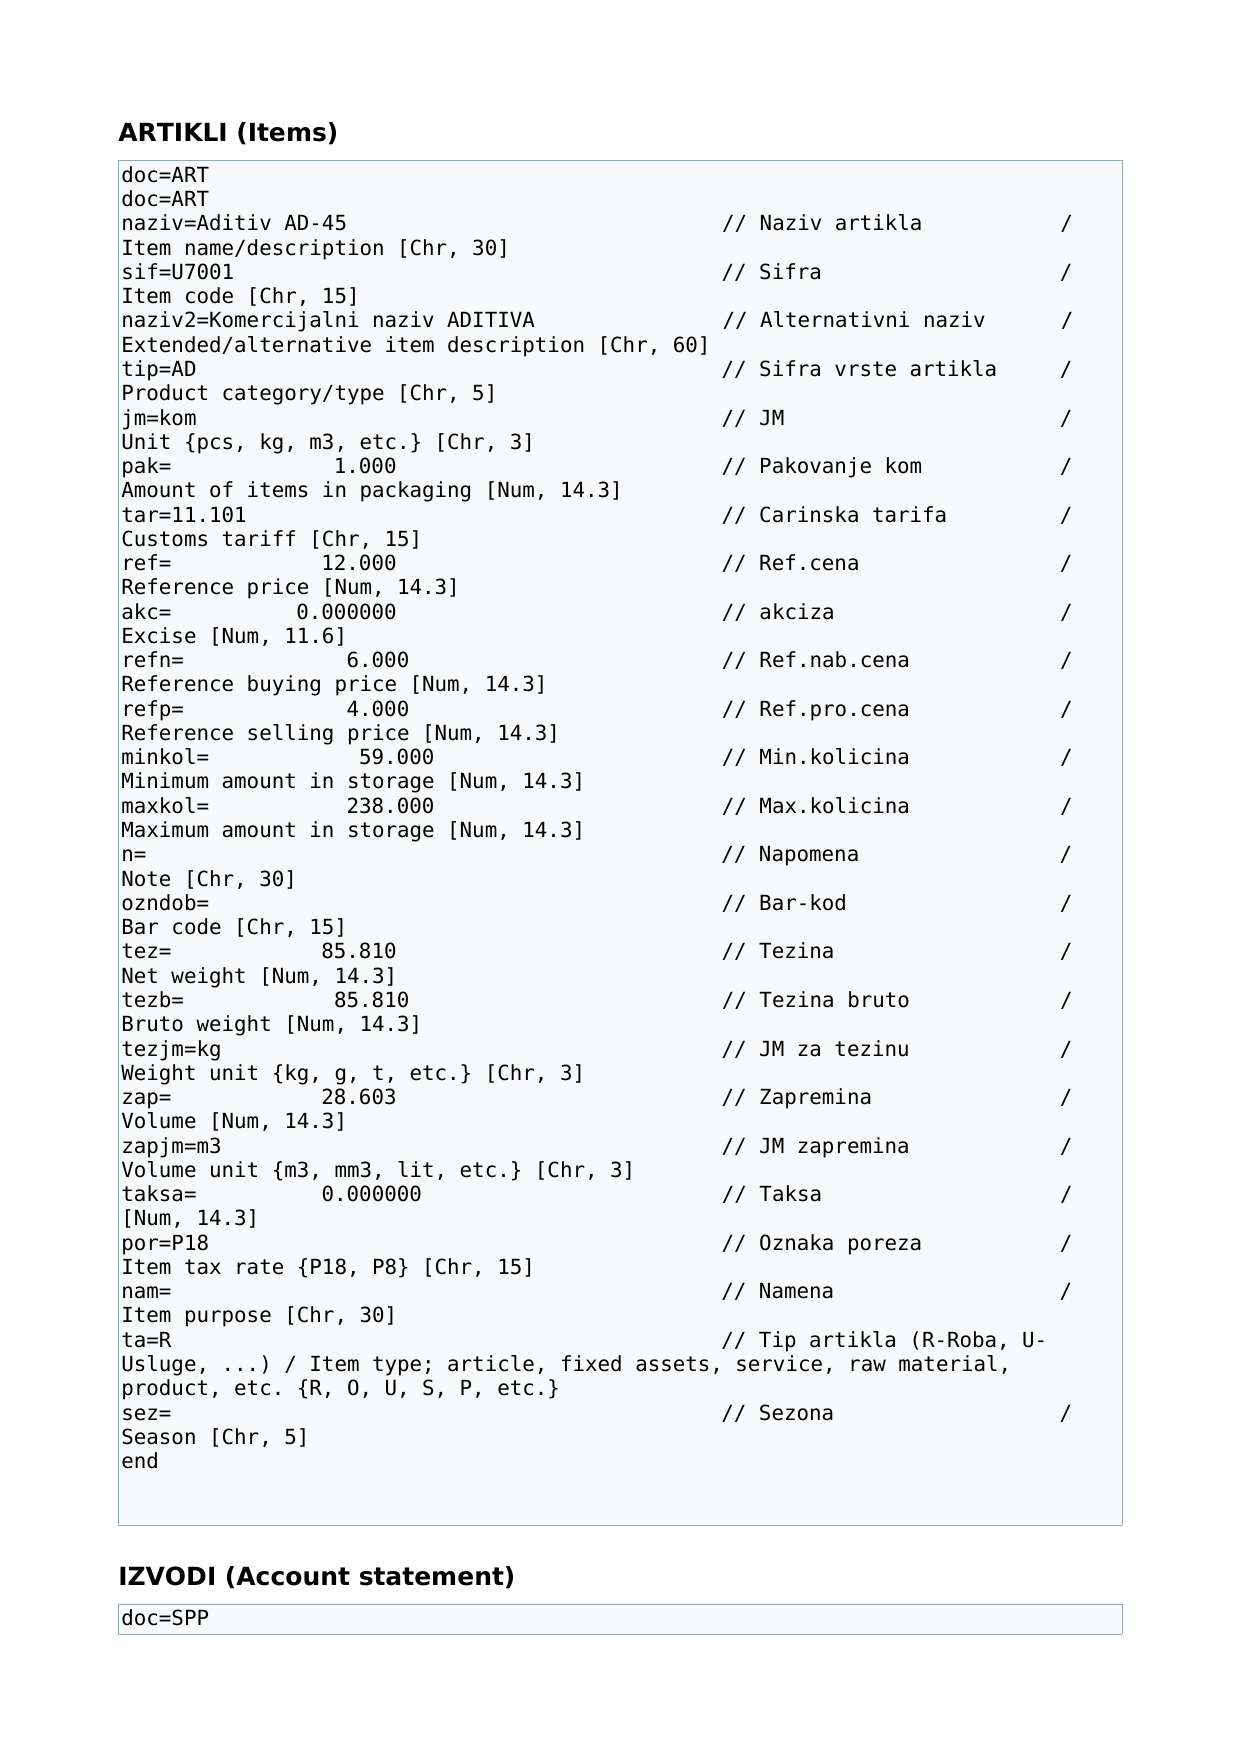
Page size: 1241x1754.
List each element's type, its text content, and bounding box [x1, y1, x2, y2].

text doc=SPP [119, 1605, 1122, 1634]
subtitle ARTIKLI (Items) [118, 118, 1122, 147]
subtitle IZVODI (Account statement) [118, 1562, 1122, 1591]
text doc=ART doc=ART naziv=Aditiv AD-45 // Naziv artikla / Item name/description [Chr, 30] sif=U7001 // Sifra / Item code [Chr, 15] naziv2=Komercijalni naziv ADITIVA // Alternativni naziv / Extended/alternative item description [Chr, 60] tip=AD // Sifra vrste artikla / Product category/type [Chr, 5] jm=kom // JM / Unit {pcs, kg, m3, etc.} [Chr, 3] pak= 1.000 // Pakovanje kom / Amount of items in packaging [Num, 14.3] tar=11.101 // Carinska tarifa / Customs tariff [Chr, 15] ref= 12.000 // Ref.cena / Reference price [Num, 14.3] akc= 0.000000 // akciza / Excise [Num, 11.6] refn= 6.000 // Ref.nab.cena / Reference buying price [Num, 14.3] refp= 4.000 // Ref.pro.cena / Reference selling price [Num, 14.3] minkol= 59.000 // Min.kolicina / Minimum amount in storage [Num, 14.3] maxkol= 238.000 // Max.kolicina / Maximum amount in storage [Num, 14.3] n= // Napomena / Note [Chr, 30] ozndob= // Bar-kod / Bar code [Chr, 15] tez= 85.810 // Tezina / Net weight [Num, 14.3] tezb= 85.810 // Tezina bruto / Bruto weight [Num, 14.3] tezjm=kg // JM za tezinu / Weight unit {kg, g, t, etc.} [Chr, 3] zap= 28.603 // Zapremina / Volume [Num, 14.3] zapjm=m3 // JM zapremina / Volume unit {m3, mm3, lit, etc.} [Chr, 3] taksa= 0.000000 // Taksa / [Num, 14.3] por=P18 // Oznaka poreza / Item tax rate {P18, P8} [Chr, 15] nam= // Namena / Item purpose [Chr, 30] ta=R // Tip artikla (R-Roba, U-Usluge, ...) / Item type; article, fixed assets, service, raw material, product, etc. {R, O, U, S, P, etc.} sez= // Sezona / Season [Chr, 5] end [119, 161, 1122, 1525]
